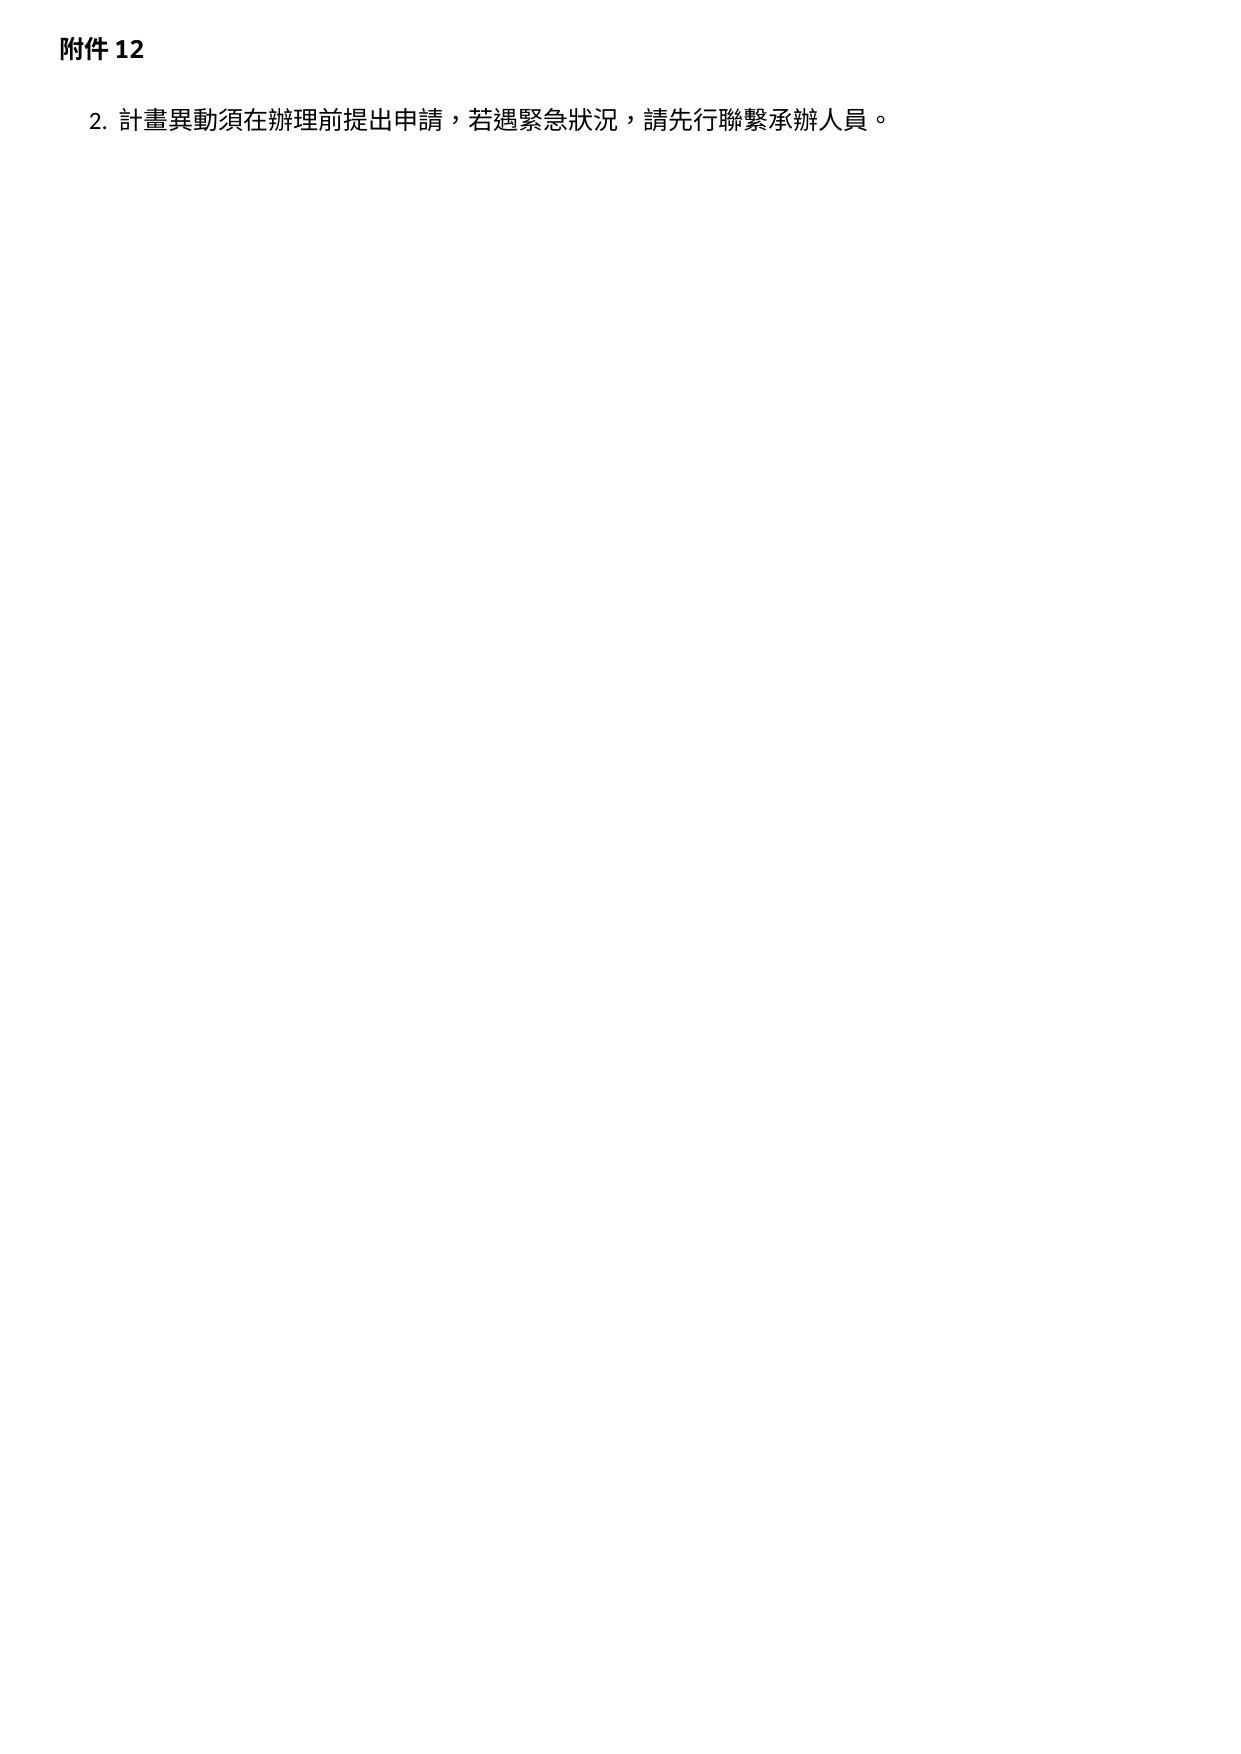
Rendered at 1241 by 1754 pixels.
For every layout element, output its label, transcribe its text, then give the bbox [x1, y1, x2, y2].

list 計畫異動須在辦理前提出申請，若遇緊急狀況，請先行聯繫承辦人員。 [89, 77, 1131, 139]
